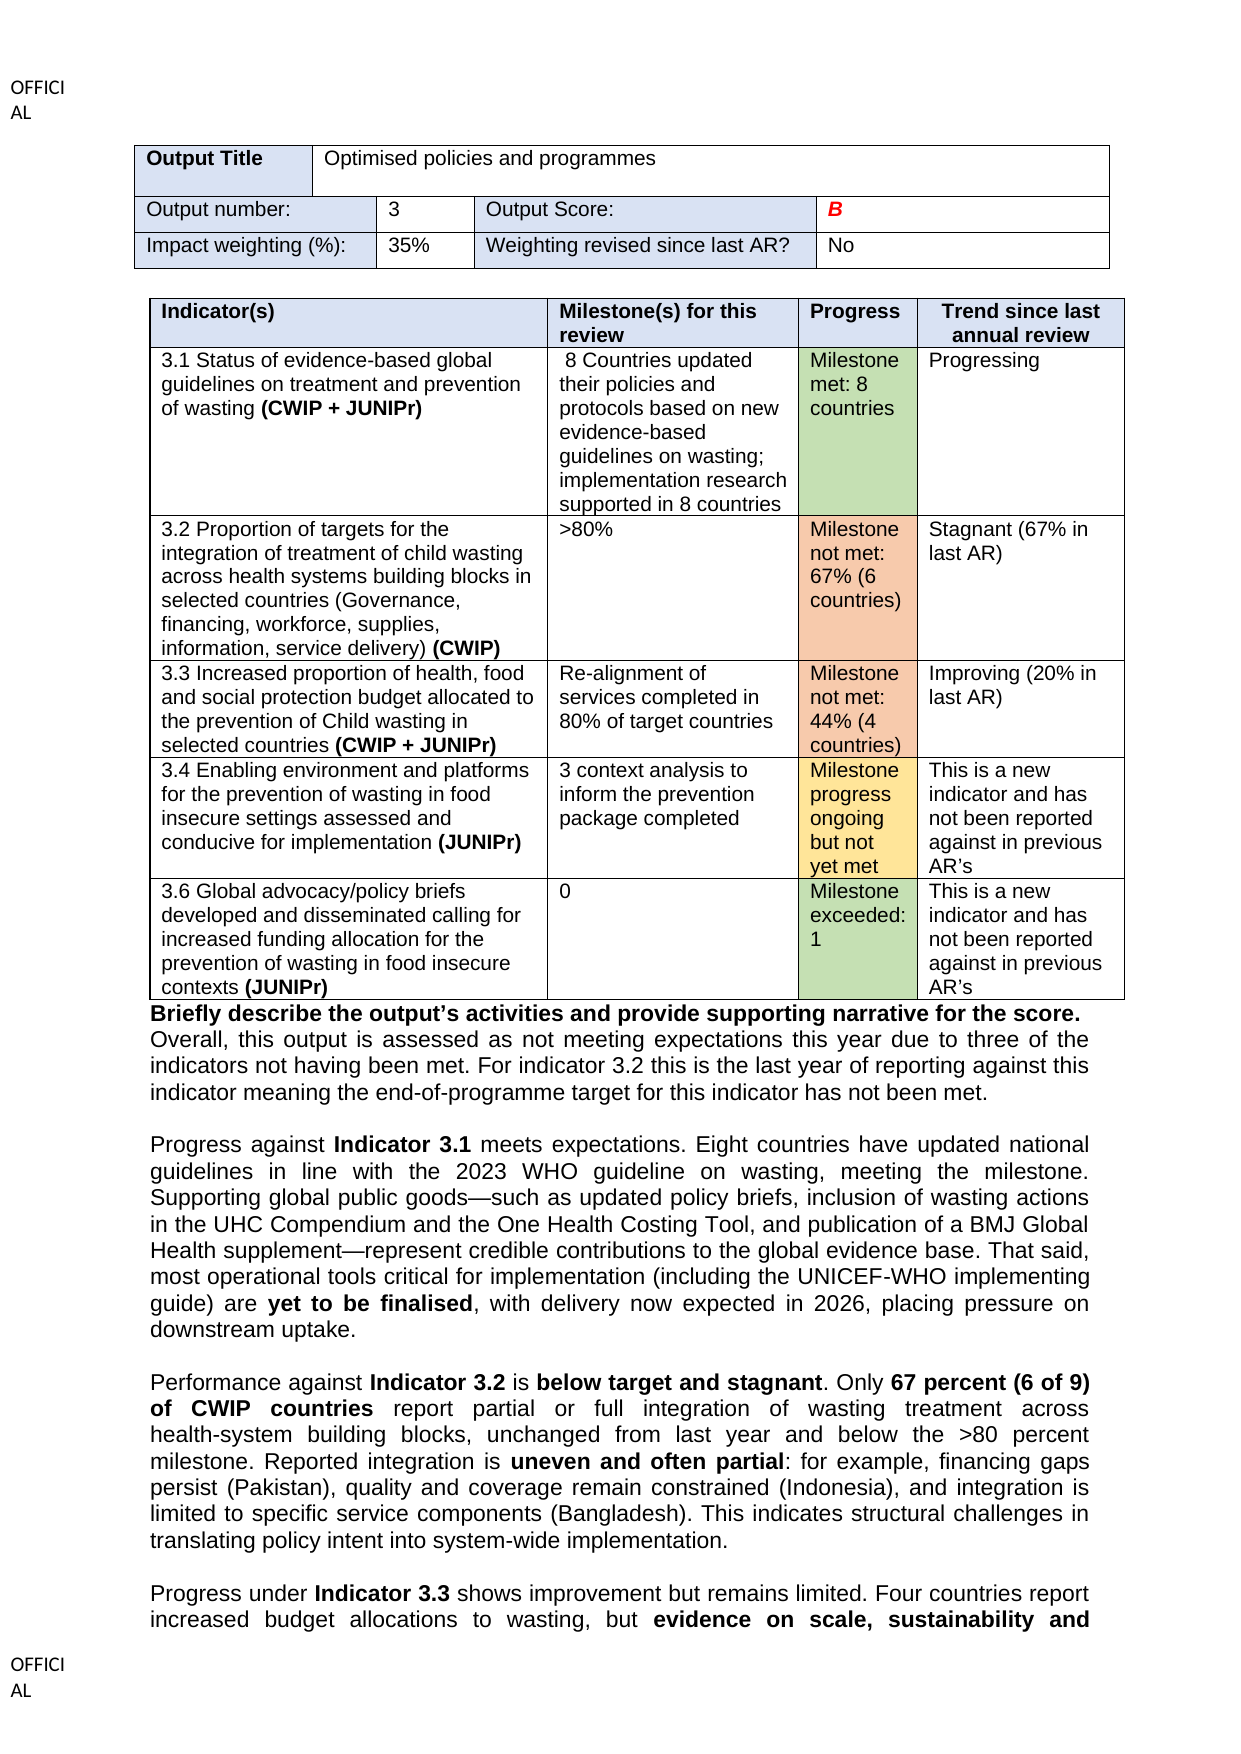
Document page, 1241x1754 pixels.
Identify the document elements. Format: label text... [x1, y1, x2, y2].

table_cell Improving (20% in last AR) [918, 661, 1124, 757]
table_cell Milestone not met: 67% (6 countries) [799, 516, 917, 660]
table_header Trend since last annual review [918, 299, 1124, 347]
table_header Output Title [135, 146, 312, 196]
table_cell Progressing [918, 348, 1124, 515]
table_header Optimised policies and programmes [313, 146, 1109, 196]
table_cell Milestone exceeded: 1 [799, 879, 917, 999]
table_cell Milestone met: 8 countries [799, 348, 917, 515]
table_cell Re-alignment of services completed in 80% of target countries [548, 661, 798, 757]
text Overall, this output is assessed as not meeting expectations this year due to three of the indicators not having been met. For indicator 3.2 this is the last year of reporting against this indicator meaning the end-of-programme target for this indicator has not been met. [150, 1026, 1090, 1105]
table_cell Output number: [135, 197, 376, 232]
table_header Progress [799, 299, 917, 347]
table_cell >80% [548, 516, 798, 660]
table_header Indicator(s) [151, 299, 547, 347]
table_cell 3.6 Global advocacy/policy briefs developed and disseminated calling for increased funding allocation for the prevention of wasting in food insecure contexts (JUNIPr) [151, 879, 547, 999]
text Progress against Indicator 3.1 meets expectations. Eight countries have updated national guidelines in line with the 2023 WHO guideline on wasting, meeting the milestone. Supporting global public goods—such as updated policy briefs, inclusion of wasting actions in the UHC Compendium and the One Health Costing Tool, and publication of a BMJ Global Health supplement—represent credible contributions to the global evidence base. That said, most operational tools critical for implementation (including the UNICEF‑WHO implementing guide) are yet to be finalised, with delivery now expected in 2026, placing pressure on downstream uptake. [150, 1131, 1090, 1342]
table_cell No [817, 233, 1109, 268]
table_cell 3 [377, 197, 474, 232]
table_cell Output Score: [475, 197, 816, 232]
table_cell 3.2 Proportion of targets for the integration of treatment of child wasting across health systems building blocks in selected countries (Governance, financing, workforce, supplies, information, service delivery) (CWIP) [151, 516, 547, 660]
table_cell Impact weighting (%): [135, 233, 376, 268]
table_cell 3.1 Status of evidence-based global guidelines on treatment and prevention of wasting (CWIP + JUNIPr) [151, 348, 547, 515]
text Briefly describe the output’s activities and provide supporting narrative for the score. [150, 1000, 1090, 1026]
table_cell Milestone not met: 44% (4 countries) [799, 661, 917, 757]
table_cell This is a new indicator and has not been reported against in previous AR’s [918, 879, 1124, 999]
table_cell 0 [548, 879, 798, 999]
table_cell 3.4 Enabling environment and platforms for the prevention of wasting in food insecure settings assessed and conducive for implementation (JUNIPr) [151, 758, 547, 878]
table_cell 8 Countries updated their policies and protocols based on new evidence-based guidelines on wasting; implementation research supported in 8 countries [548, 348, 798, 515]
table_cell Milestone progress ongoing but not yet met [799, 758, 917, 878]
table_cell 3 context analysis to inform the prevention package completed [548, 758, 798, 878]
text Progress under Indicator 3.3 shows improvement but remains limited. Four countries report increased budget allocations to wasting, but evidence on scale, sustainability and [150, 1579, 1090, 1632]
text Performance against Indicator 3.2 is below target and stagnant. Only 67 percent (6 of 9) of CWIP countries report partial or full integration of wasting treatment across health‑system building blocks, unchanged from last year and below the >80 percent milestone. Reported integration is uneven and often partial: for example, financing gaps persist (Pakistan), quality and coverage remain constrained (Indonesia), and integration is limited to specific service components (Bangladesh). This indicates structural challenges in translating policy intent into system‑wide implementation. [150, 1369, 1090, 1553]
table_cell Weighting revised since last AR? [475, 233, 816, 268]
table_cell B [817, 197, 1109, 232]
table_cell 3.3 Increased proportion of health, food and social protection budget allocated to the prevention of Child wasting in selected countries (CWIP + JUNIPr) [151, 661, 547, 757]
table_cell This is a new indicator and has not been reported against in previous AR’s [918, 758, 1124, 878]
table_header Milestone(s) for this review [548, 299, 798, 347]
table_cell 35% [377, 233, 474, 268]
table_cell Stagnant (67% in last AR) [918, 516, 1124, 660]
